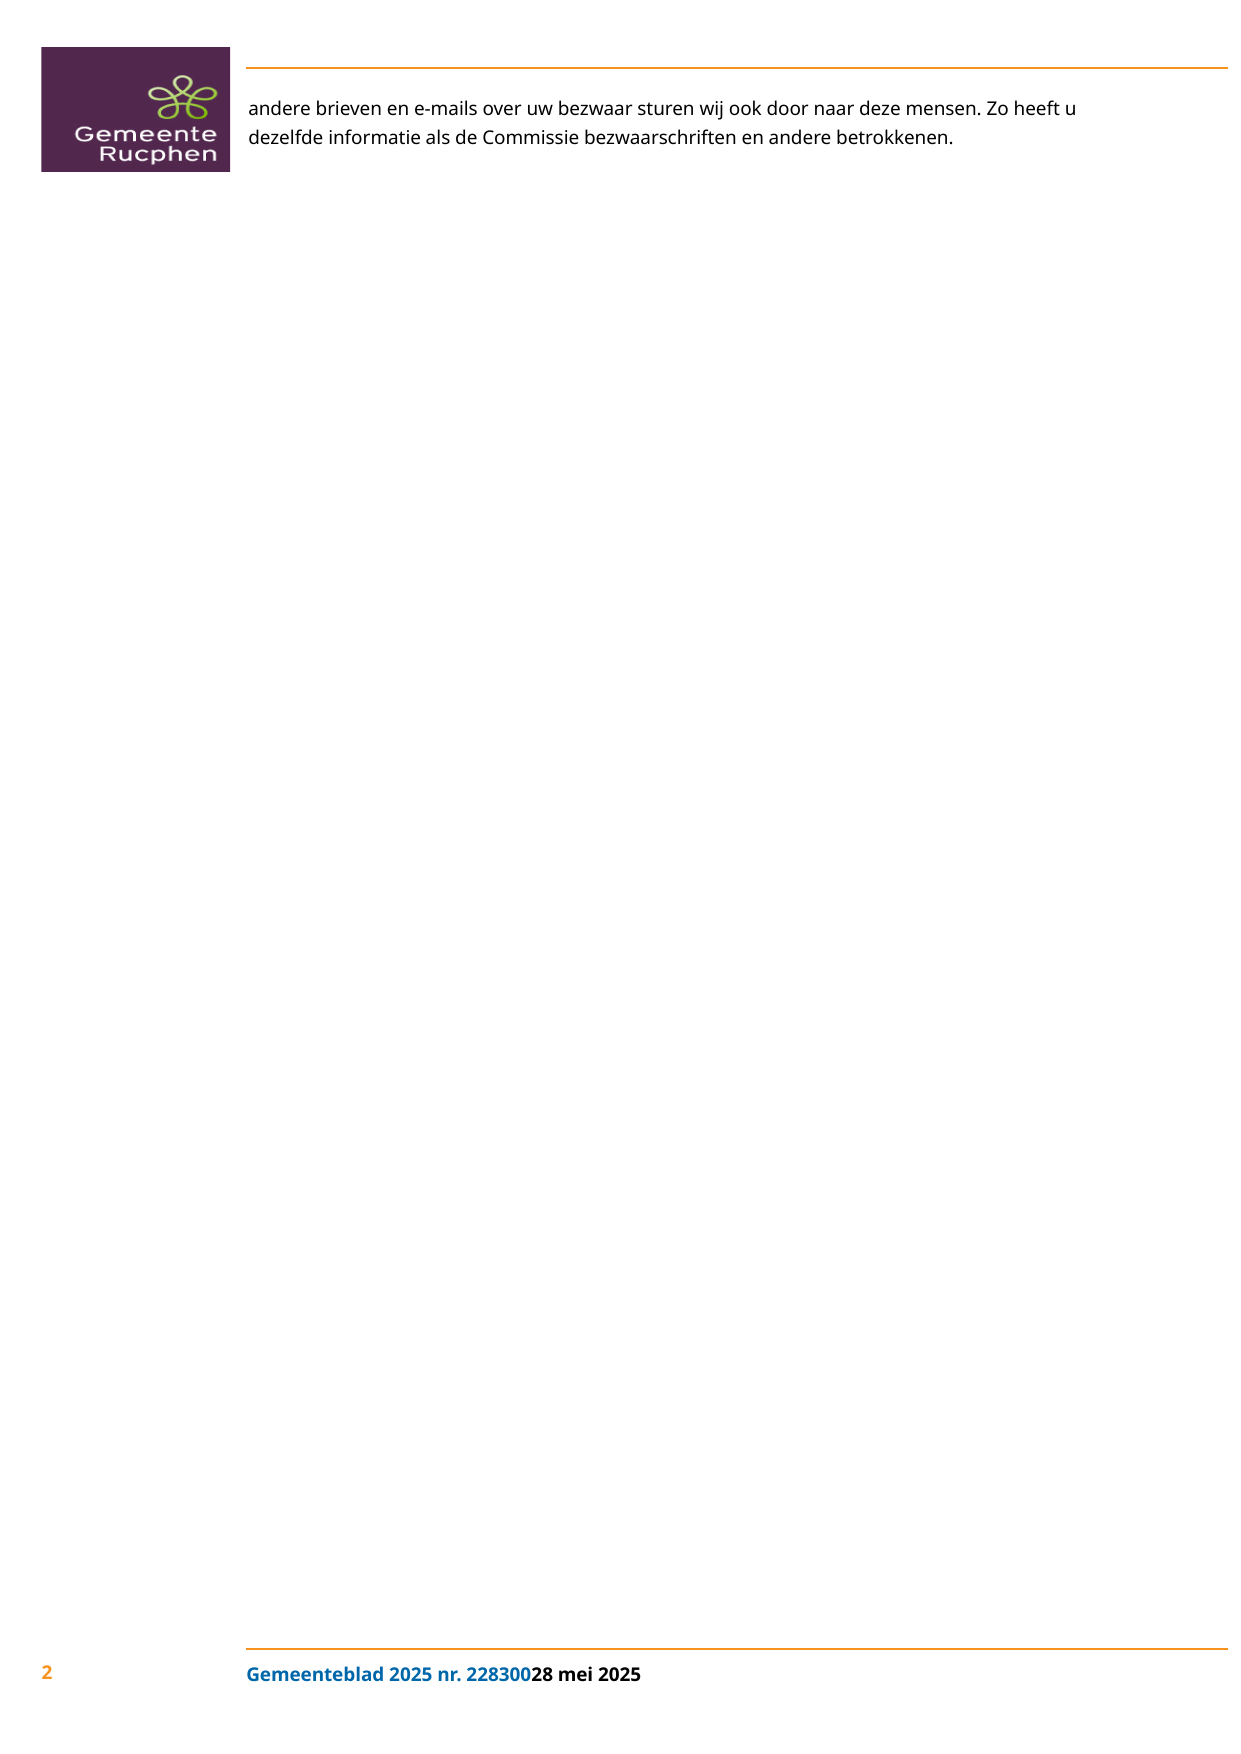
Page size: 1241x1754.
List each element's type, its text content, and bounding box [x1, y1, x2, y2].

text andere brieven en e-mails over uw bezwaar sturen wij ook door naar deze mensen. Zo heeft u dezelfde informatie als de Commissie bezwaarschriften en andere betrokkenen. [248, 95, 1152, 150]
picture [41, 47, 231, 172]
